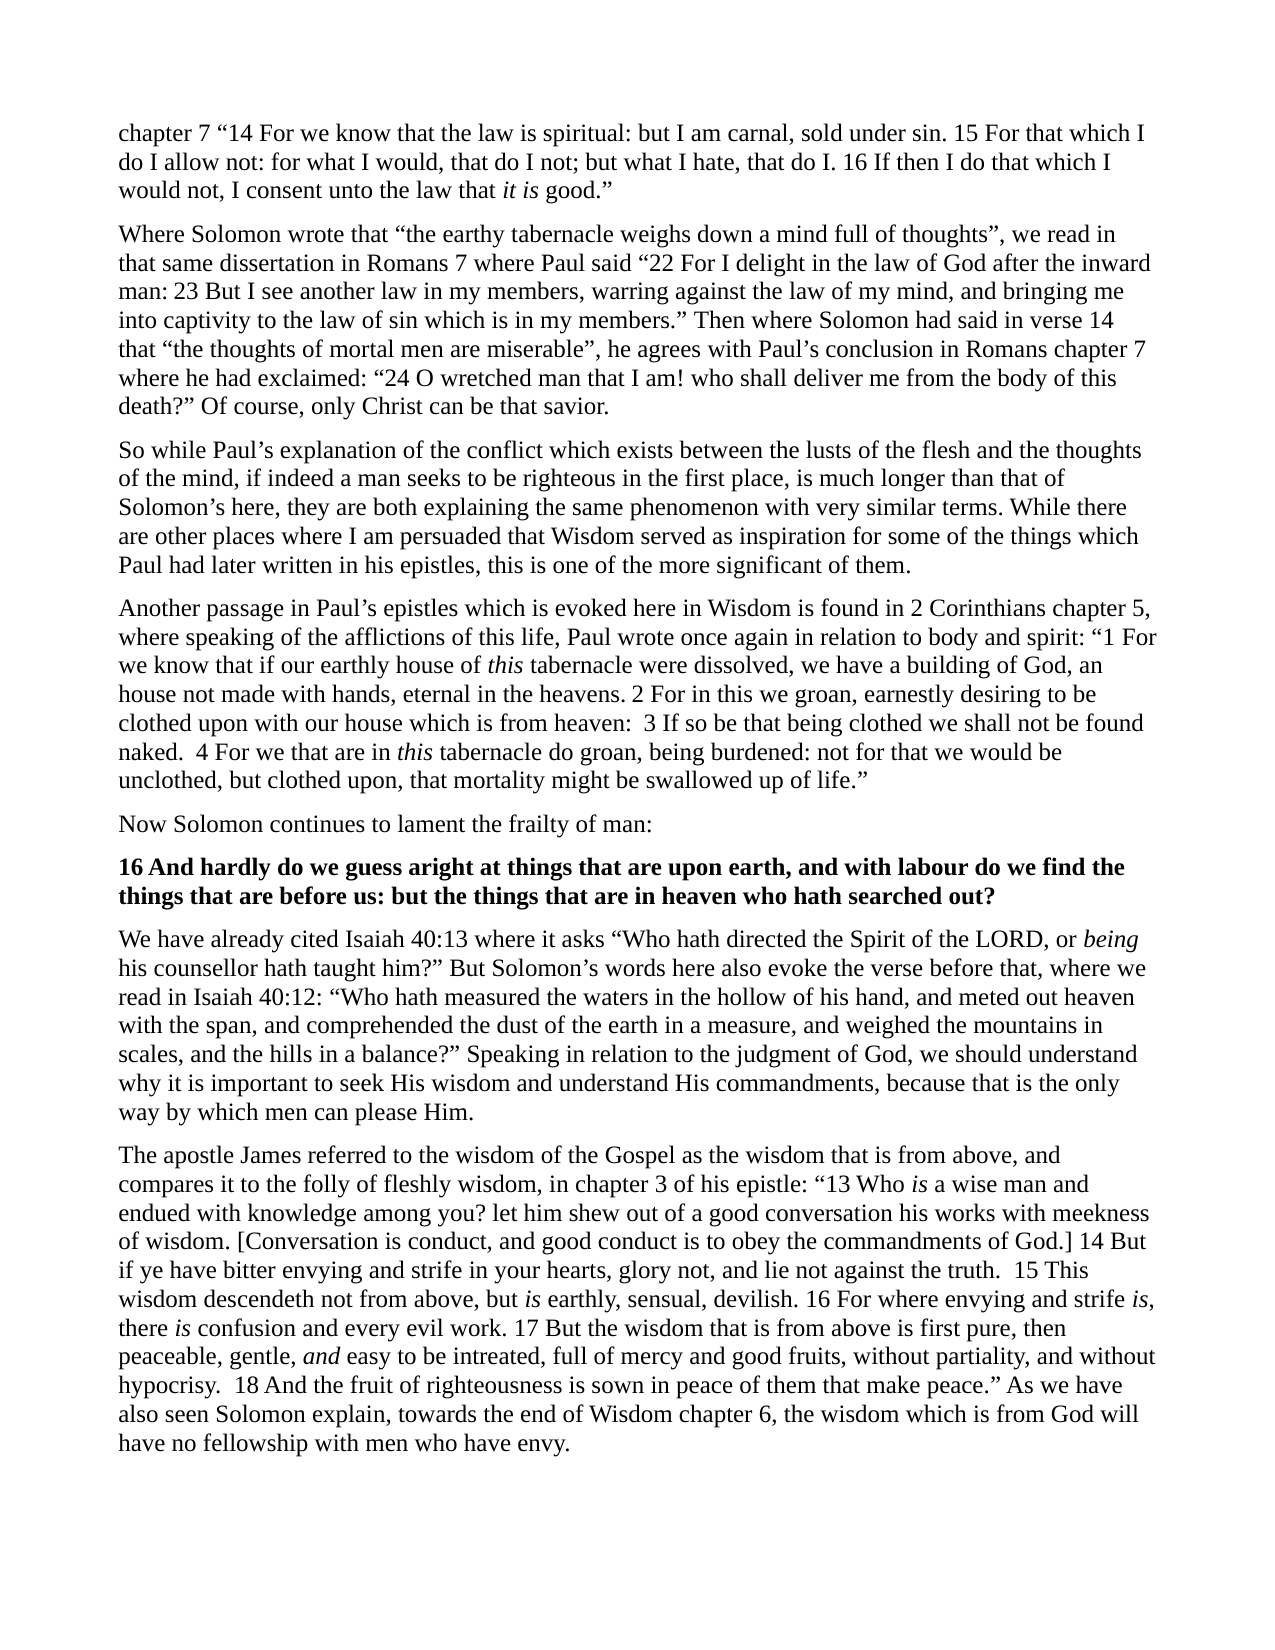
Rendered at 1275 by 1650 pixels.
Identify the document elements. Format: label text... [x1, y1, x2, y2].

text We have already cited Isaiah 40:13 where it asks “Who hath directed the Spirit of the LORD, or being his counsellor hath taught him?” But Solomon’s words here also evoke the verse before that, where we read in Isaiah 40:12: “Who hath measured the waters in the hollow of his hand, and meted out heaven with the span, and comprehended the dust of the earth in a measure, and weighed the mountains in scales, and the hills in a balance?” Speaking in relation to the judgment of God, we should understand why it is important to seek His wisdom and understand His commandments, because that is the only way by which men can please Him. [118, 924, 1157, 1126]
text So while Paul’s explanation of the conflict which exists between the lusts of the flesh and the thoughts of the mind, if indeed a man seeks to be righteous in the first place, is much longer than that of Solomon’s here, they are both explaining the same phenomenon with very similar terms. While there are other places where I am persuaded that Wisdom served as inspiration for some of the things which Paul had later written in his epistles, this is one of the more significant of them. [118, 435, 1157, 578]
text Where Solomon wrote that “the earthy tabernacle weighs down a mind full of thoughts”, we read in that same dissertation in Romans 7 where Paul said “22 For I delight in the law of God after the inward man: 23 But I see another law in my members, warring against the law of my mind, and bringing me into captivity to the law of sin which is in my members.” Then where Solomon had said in verse 14 that “the thoughts of mortal men are miserable”, he agrees with Paul’s conclusion in Romans chapter 7 where he had exclaimed: “24 O wretched man that I am! who shall deliver me from the body of this death?” Of course, only Christ can be that savior. [118, 219, 1157, 420]
text chapter 7 “14 For we know that the law is spiritual: but I am carnal, sold under sin. 15 For that which I do I allow not: for what I would, that do I not; but what I hate, that do I. 16 If then I do that which I would not, I consent unto the law that it is good.” [118, 118, 1157, 204]
text Another passage in Paul’s epistles which is evoked here in Wisdom is found in 2 Corinthians chapter 5, where speaking of the afflictions of this life, Paul wrote once again in relation to body and spirit: “1 For we know that if our earthly house of this tabernacle were dissolved, we have a building of God, an house not made with hands, eternal in the heavens. 2 For in this we groan, earnestly desiring to be clothed upon with our house which is from heaven: 3 If so be that being clothed we shall not be found naked. 4 For we that are in this tabernacle do groan, being burdened: not for that we would be unclothed, but clothed upon, that mortality might be swallowed up of life.” [118, 593, 1157, 794]
text The apostle James referred to the wisdom of the Gospel as the wisdom that is from above, and compares it to the folly of fleshly wisdom, in chapter 3 of his epistle: “13 Who is a wise man and endued with knowledge among you? let him shew out of a good conversation his works with meekness of wisdom. [Conversation is conduct, and good conduct is to obey the commandments of God.] 14 But if ye have bitter envying and strife in your hearts, glory not, and lie not against the truth. 15 This wisdom descendeth not from above, but is earthly, sensual, devilish. 16 For where envying and strife is, there is confusion and every evil work. 17 But the wisdom that is from above is first pure, then peaceable, gentle, and easy to be intreated, full of mercy and good fruits, without partiality, and without hypocrisy. 18 And the fruit of righteousness is sown in peace of them that make peace.” As we have also seen Solomon explain, towards the end of Wisdom chapter 6, the wisdom which is from God will have no fellowship with men who have envy. [118, 1140, 1157, 1456]
text Now Solomon continues to lament the frailty of man: [118, 809, 1157, 838]
text 16 And hardly do we guess aright at things that are upon earth, and with labour do we find the things that are before us: but the things that are in heaven who hath searched out? [118, 852, 1157, 910]
